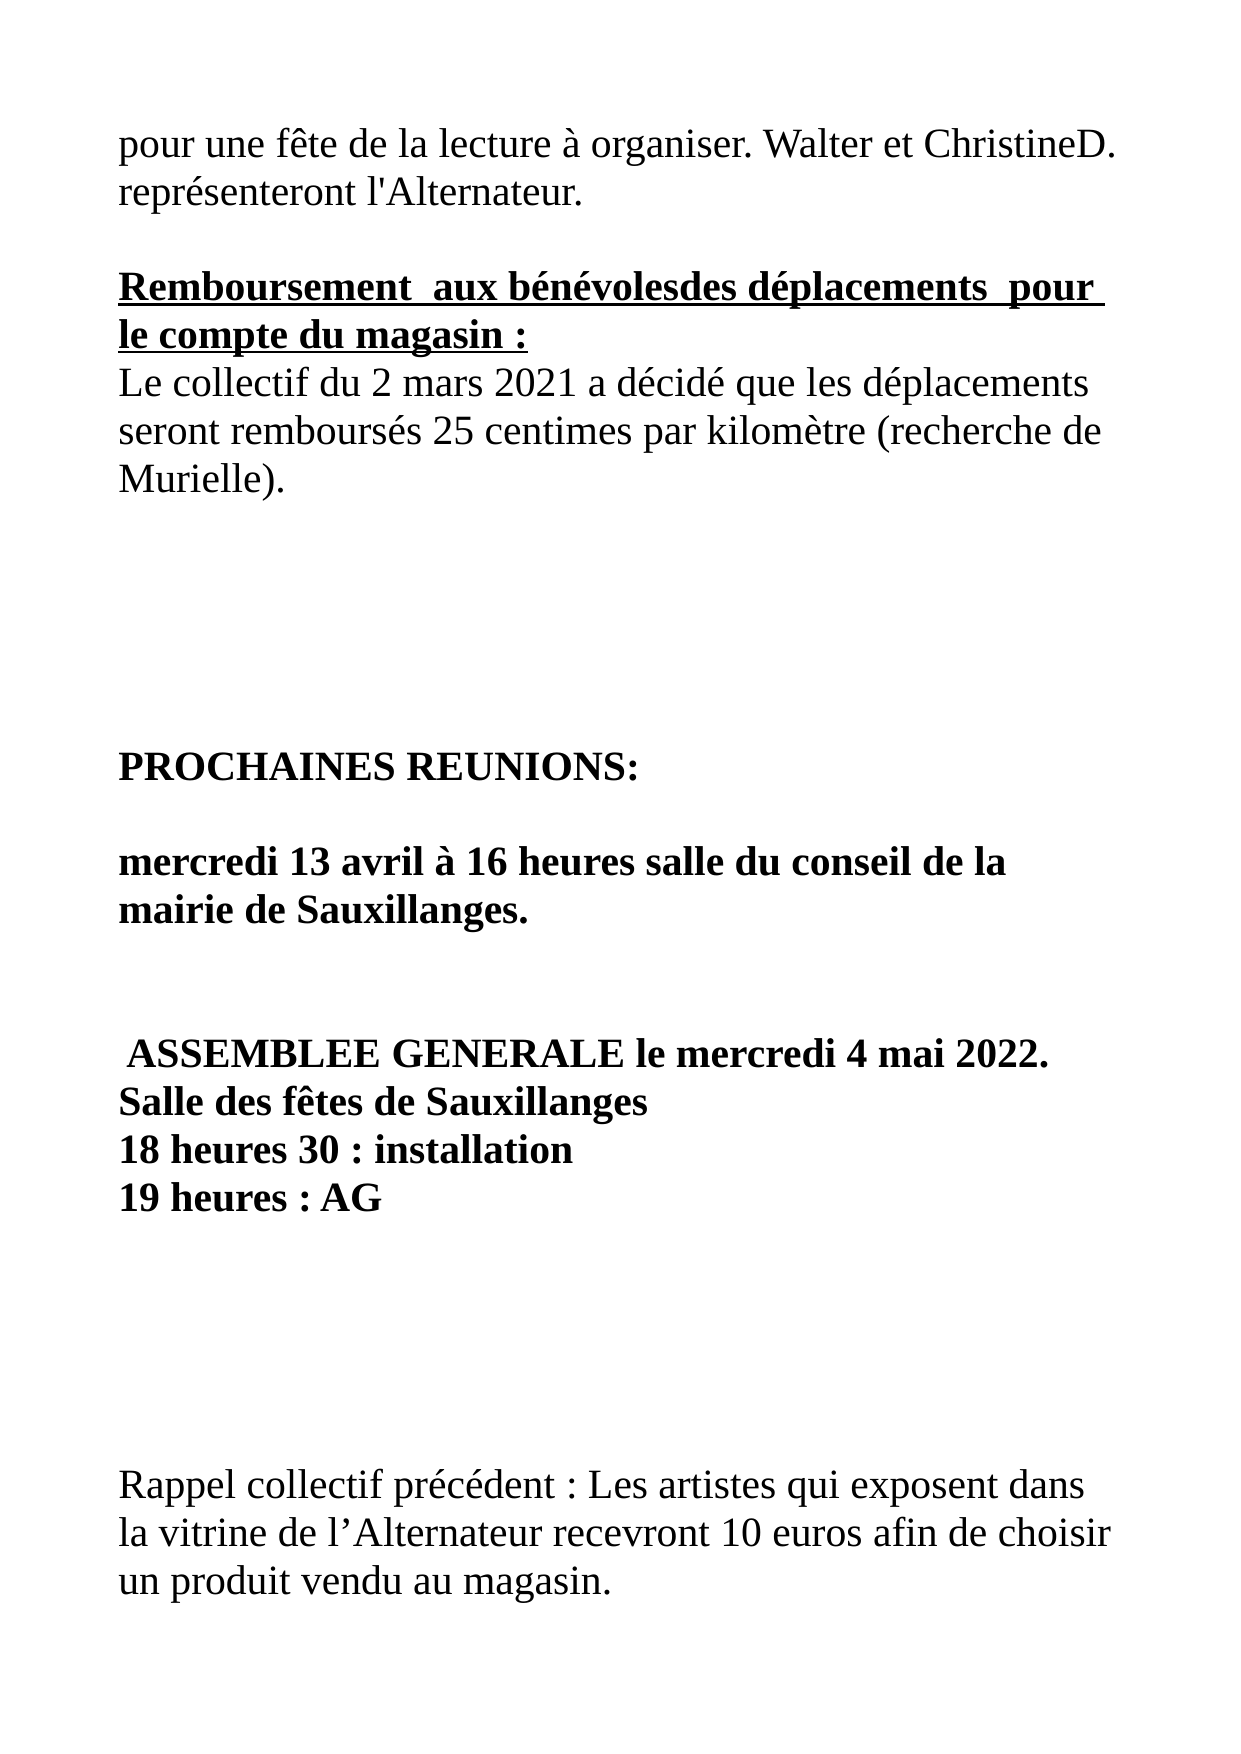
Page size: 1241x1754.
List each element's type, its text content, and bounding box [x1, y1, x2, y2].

text pour une fête de la lecture à organiser. Walter et ChristineD. représenteront l'Alternateur. [118, 118, 1122, 214]
text Rappel collectif précédent : Les artistes qui exposent dans la vitrine de l’Alternateur recevront 10 euros afin de choisir [118, 1460, 1122, 1556]
text Remboursement aux bénévolesdes déplacements pour le compte du magasin : [118, 262, 1122, 358]
text Le collectif du 2 mars 2021 a décidé que les déplacements seront remboursés 25 centimes par kilomètre (recherche de Murielle). [118, 358, 1122, 501]
text un produit vendu au magasin. [118, 1556, 1122, 1603]
text 19 heures : AG [118, 1172, 1122, 1220]
text mercredi 13 avril à 16 heures salle du conseil de la mairie de Sauxillanges. [118, 837, 1122, 933]
text ASSEMBLEE GENERALE le mercredi 4 mai 2022. Salle des fêtes de Sauxillanges [118, 1028, 1122, 1124]
text 18 heures 30 : installation [118, 1124, 1122, 1172]
text PROCHAINES REUNIONS: [118, 741, 1122, 789]
